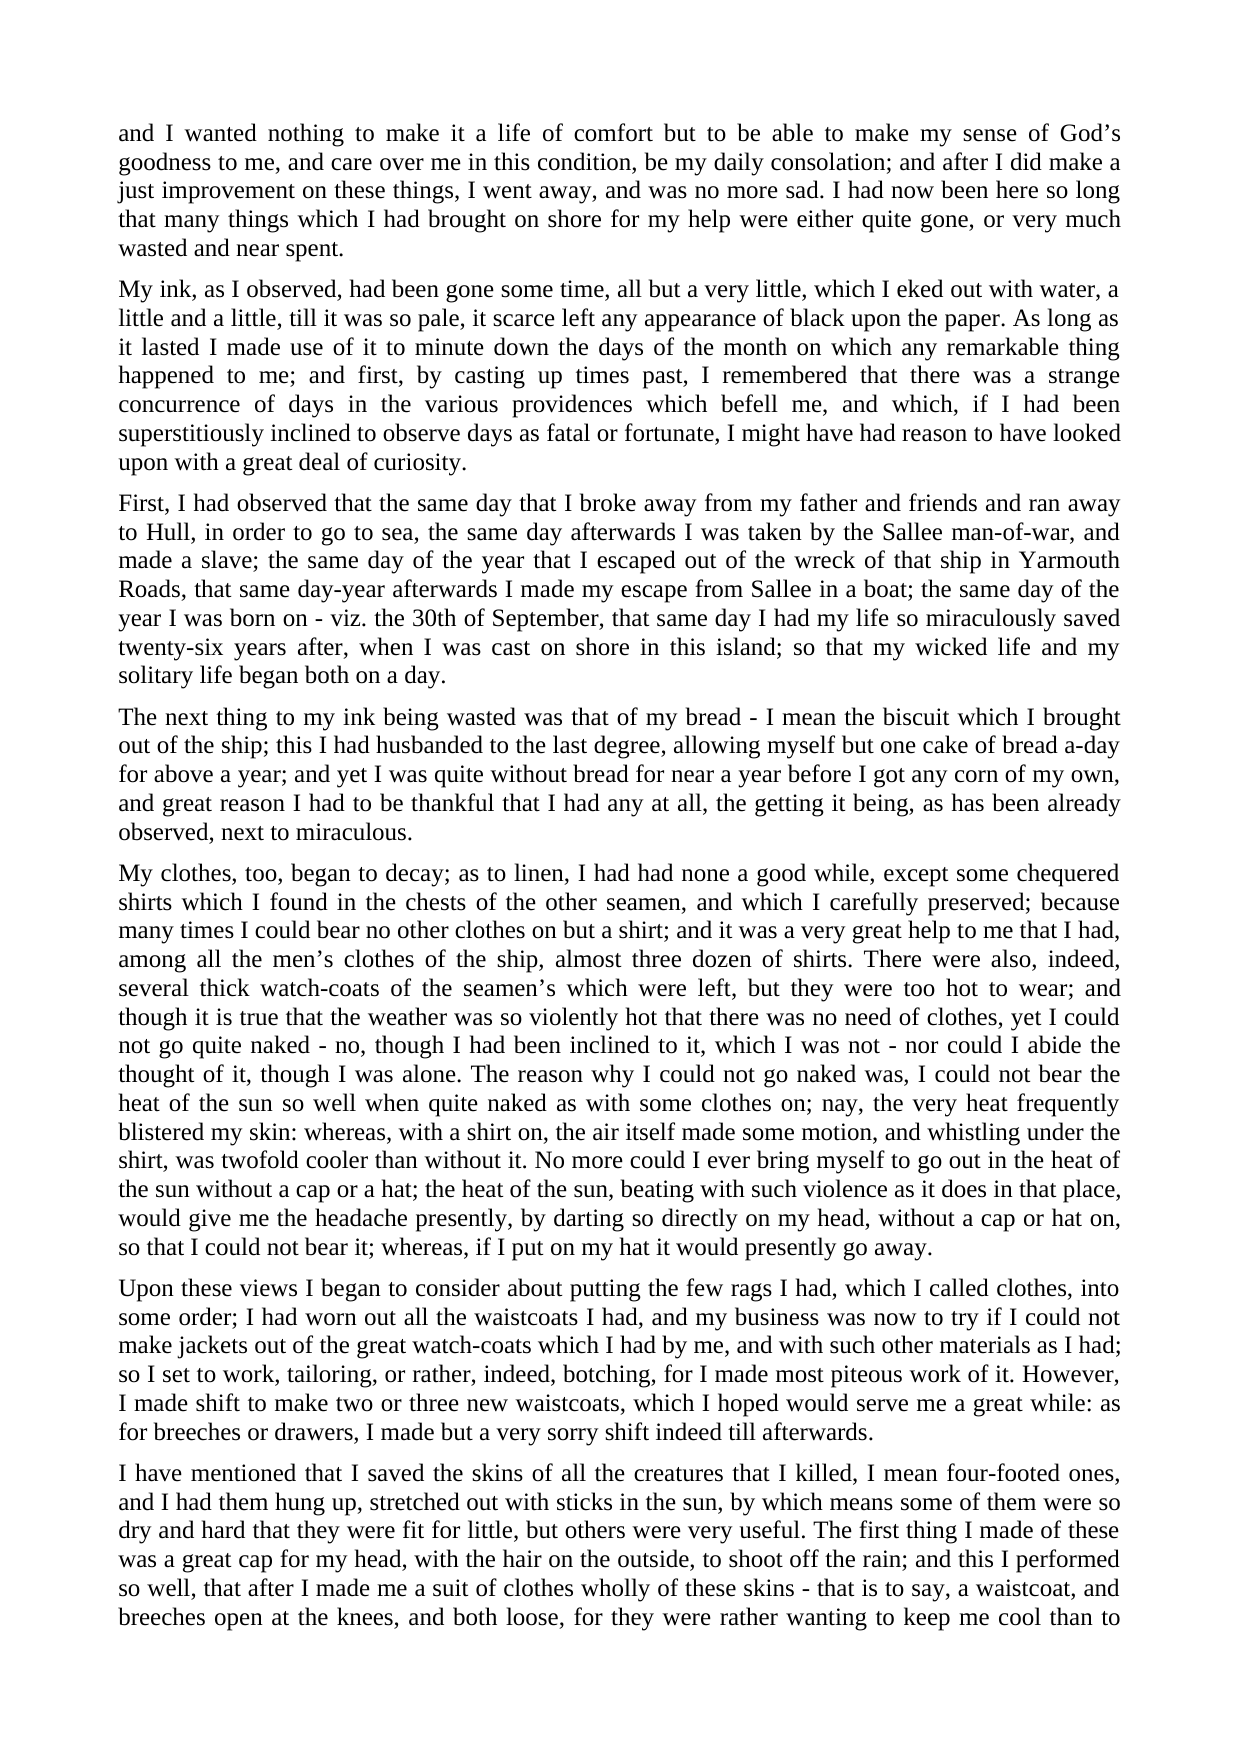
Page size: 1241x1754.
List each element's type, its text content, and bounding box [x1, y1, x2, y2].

text Upon these views I began to consider about putting the few rags I had, which I called clothes, into some order; I had worn out all the waistcoats I had, and my business was now to try if I could not make jackets out of the great watch-coats which I had by me, and with such other materials as I had; so I set to work, tailoring, or rather, indeed, botching, for I made most piteous work of it. However, I made shift to make two or three new waistcoats, which I hoped would serve me a great while: as for breeches or drawers, I made but a very sorry shift indeed till afterwards. [118, 1273, 1122, 1446]
text and I wanted nothing to make it a life of comfort but to be able to make my sense of God’s goodness to me, and care over me in this condition, be my daily consolation; and after I did make a just improvement on these things, I went away, and was no more sad. I had now been here so long that many things which I had brought on shore for my help were either quite gone, or very much wasted and near spent. [118, 118, 1122, 262]
text I have mentioned that I saved the skins of all the creatures that I killed, I mean four-footed ones, and I had them hung up, stretched out with sticks in the sun, by which means some of them were so dry and hard that they were fit for little, but others were very useful. The first thing I made of these was a great cap for my head, with the hair on the outside, to shoot off the rain; and this I performed so well, that after I made me a suit of clothes wholly of these skins - that is to say, a waistcoat, and breeches open at the knees, and both loose, for they were rather wanting to keep me cool than to [118, 1458, 1122, 1631]
text The next thing to my ink being wasted was that of my bread - I mean the biscuit which I brought out of the ship; this I had husbanded to the last degree, allowing myself but one cake of bread a-day for above a year; and yet I was quite without bread for near a year before I got any corn of my own, and great reason I had to be thankful that I had any at all, the getting it being, as has been already observed, next to miraculous. [118, 702, 1122, 846]
text First, I had observed that the same day that I broke away from my father and friends and ran away to Hull, in order to go to sea, the same day afterwards I was taken by the Sallee man-of-war, and made a slave; the same day of the year that I escaped out of the wreck of that ship in Yarmouth Roads, that same day-year afterwards I made my escape from Sallee in a boat; the same day of the year I was born on - viz. the 30th of September, that same day I had my life so miraculously saved twenty-six years after, when I was cast on shore in this island; so that my wicked life and my solitary life began both on a day. [118, 488, 1122, 689]
text My clothes, too, began to decay; as to linen, I had had none a good while, except some chequered shirts which I found in the chests of the other seamen, and which I carefully preserved; because many times I could bear no other clothes on but a shirt; and it was a very great help to me that I had, among all the men’s clothes of the ship, almost three dozen of shirts. There were also, indeed, several thick watch-coats of the seamen’s which were left, but they were too hot to wear; and though it is true that the weather was so violently hot that there was no need of clothes, yet I could not go quite naked - no, though I had been inclined to it, which I was not - nor could I abide the thought of it, though I was alone. The reason why I could not go naked was, I could not bear the heat of the sun so well when quite naked as with some clothes on; nay, the very heat frequently blistered my skin: whereas, with a shirt on, the air itself made some motion, and whistling under the shirt, was twofold cooler than without it. No more could I ever bring myself to go out in the heat of the sun without a cap or a hat; the heat of the sun, beating with such violence as it does in that place, would give me the headache presently, by darting so directly on my head, without a cap or hat on, so that I could not bear it; whereas, if I put on my hat it would presently go away. [118, 858, 1122, 1261]
text My ink, as I observed, had been gone some time, all but a very little, which I eked out with water, a little and a little, till it was so pale, it scarce left any appearance of black upon the paper. As long as it lasted I made use of it to minute down the days of the month on which any remarkable thing happened to me; and first, by casting up times past, I remembered that there was a strange concurrence of days in the various providences which befell me, and which, if I had been superstitiously inclined to observe days as fatal or fortunate, I might have had reason to have looked upon with a great deal of curiosity. [118, 274, 1122, 476]
